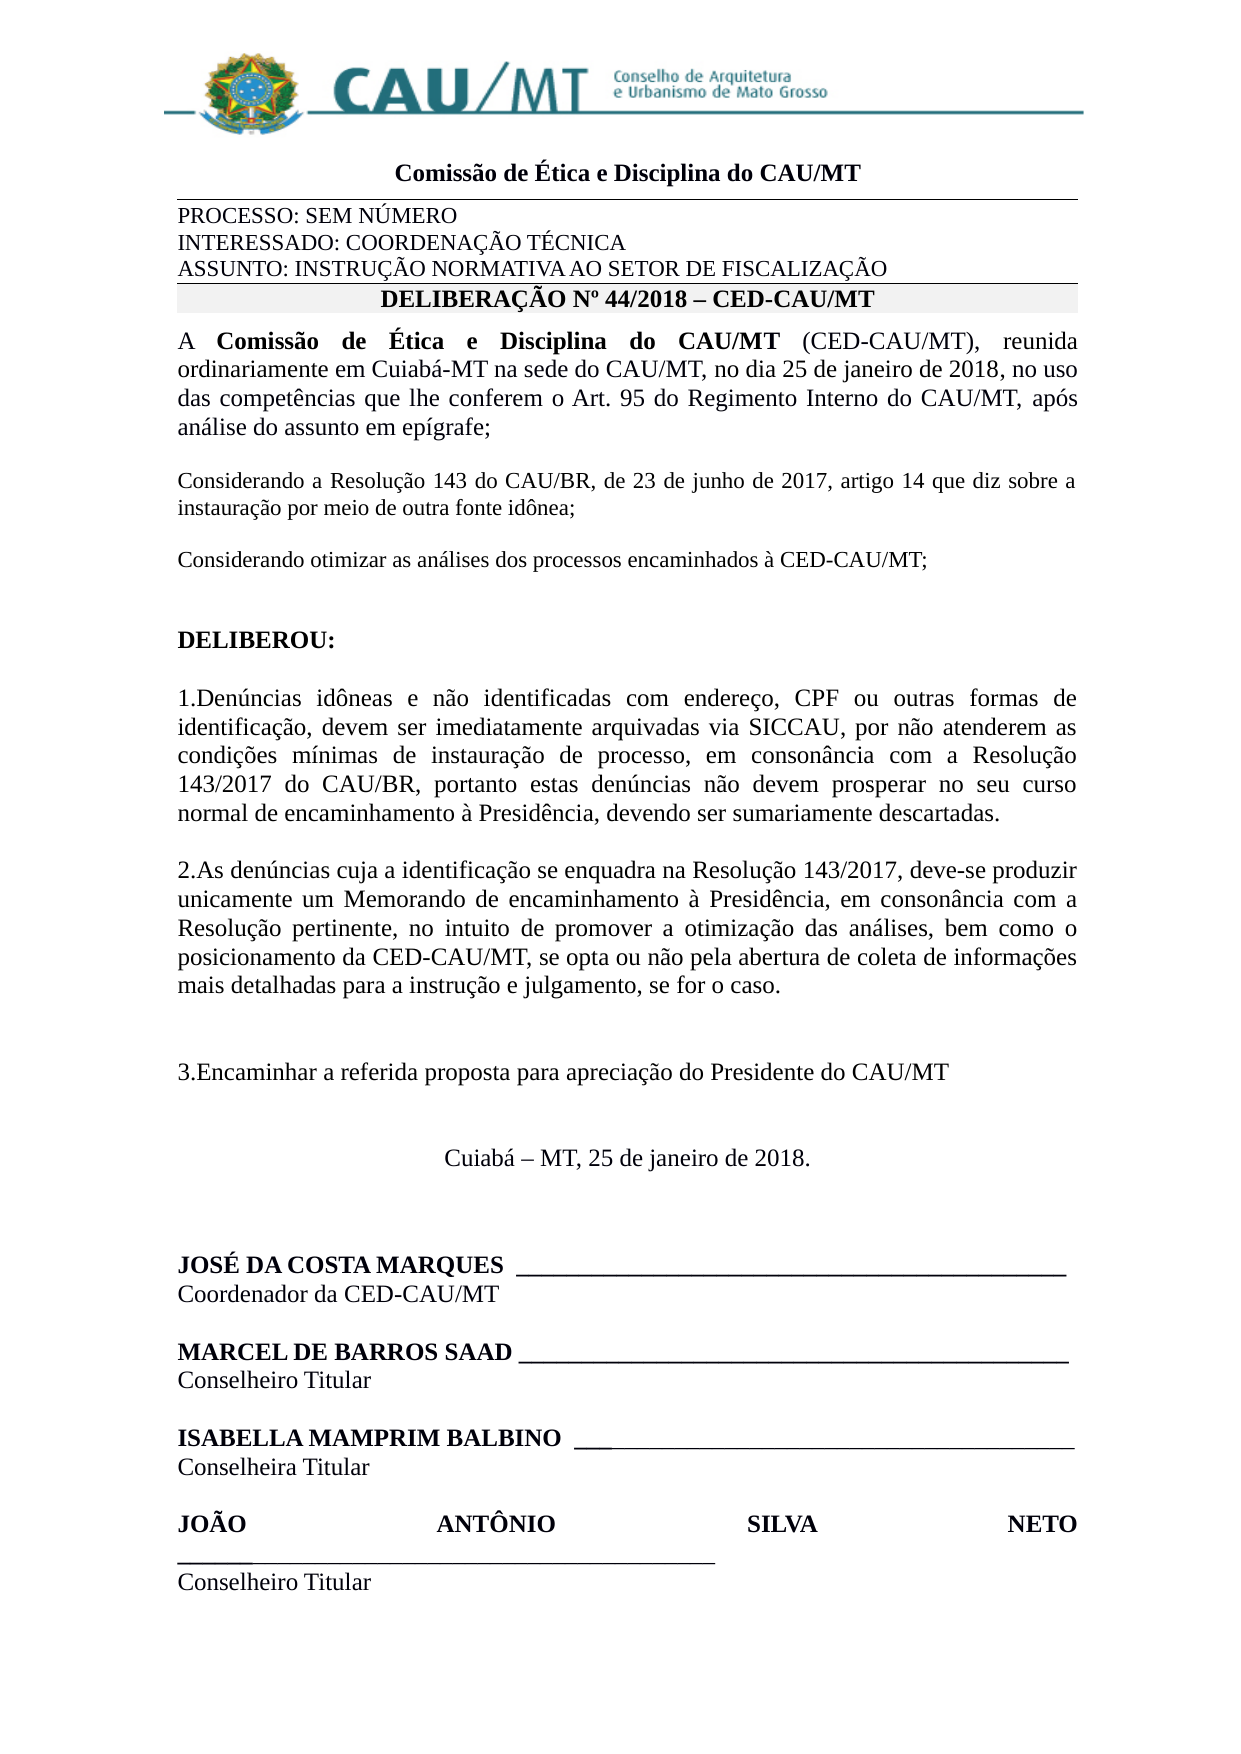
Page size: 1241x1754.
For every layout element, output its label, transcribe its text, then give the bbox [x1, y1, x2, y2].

text A Comissão de Ética e Disciplina do CAU/MT (CED-CAU/MT), reunida ordinariamente em Cuiabá-MT na sede do CAU/MT, no dia 25 de janeiro de 2018, no uso das competências que lhe conferem o Art. 95 do Regimento Interno do CAU/MT, após análise do assunto em epígrafe; [177, 326, 1078, 441]
text Considerando a Resolução 143 do CAU/BR, de 23 de junho de 2017, artigo 14 que diz sobre a instauração por meio de outra fonte idônea; [177, 467, 1078, 520]
text DELIBERAÇÃO Nº 44/2018 – CED-CAU/MT [177, 284, 1078, 313]
text JOSÉ DA COSTA MARQUES ____________________________________________ [177, 1251, 1078, 1279]
text INTERESSADO: COORDENAÇÃO TÉCNICA [177, 229, 1078, 252]
text Comissão de Ética e Disciplina do CAU/MT [177, 158, 1078, 187]
text Conselheira Titular [177, 1452, 1078, 1481]
text JOÃO ANTÔNIO SILVA NETO ___________________________________________ [177, 1509, 1078, 1567]
text 3.Encaminhar a referida proposta para apreciação do Presidente do CAU/MT [177, 1057, 1078, 1085]
text ISABELLA MAMPRIM BALBINO ________________________________________ [177, 1423, 1078, 1452]
text DELIBEROU: [177, 625, 1078, 654]
text Conselheiro Titular [177, 1366, 1078, 1394]
text Considerando otimizar as análises dos processos encaminhados à CED-CAU/MT; [177, 546, 1078, 573]
text 2.As denúncias cuja a identificação se enquadra na Resolução 143/2017, deve-se produzir unicamente um Memorando de encaminhamento à Presidência, em consonância com a Resolução pertinente, no intuito de promover a otimização das análises, bem como o posicionamento da CED-CAU/MT, se opta ou não pela abertura de coleta de informações mais detalhadas para a instrução e julgamento, se for o caso. [177, 855, 1078, 999]
text Cuiabá – MT, 25 de janeiro de 2018. [177, 1143, 1078, 1172]
text MARCEL DE BARROS SAAD ____________________________________________ [177, 1337, 1078, 1366]
text 1.Denúncias idôneas e não identificadas com endereço, CPF ou outras formas de identificação, devem ser imediatamente arquivadas via SICCAU, por não atenderem as condições mínimas de instauração de processo, em consonância com a Resolução 143/2017 do CAU/BR, portanto estas denúncias não devem prosperar no seu curso normal de encaminhamento à Presidência, devendo ser sumariamente descartadas. [177, 683, 1078, 827]
text Coordenador da CED-CAU/MT [177, 1279, 1078, 1308]
text PROCESSO: SEM NÚMERO [177, 200, 1078, 229]
text Conselheiro Titular [177, 1567, 1078, 1596]
text ASSUNTO: INSTRUÇÃO NORMATIVA AO SETOR DE FISCALIZAÇÃO [177, 252, 1078, 283]
